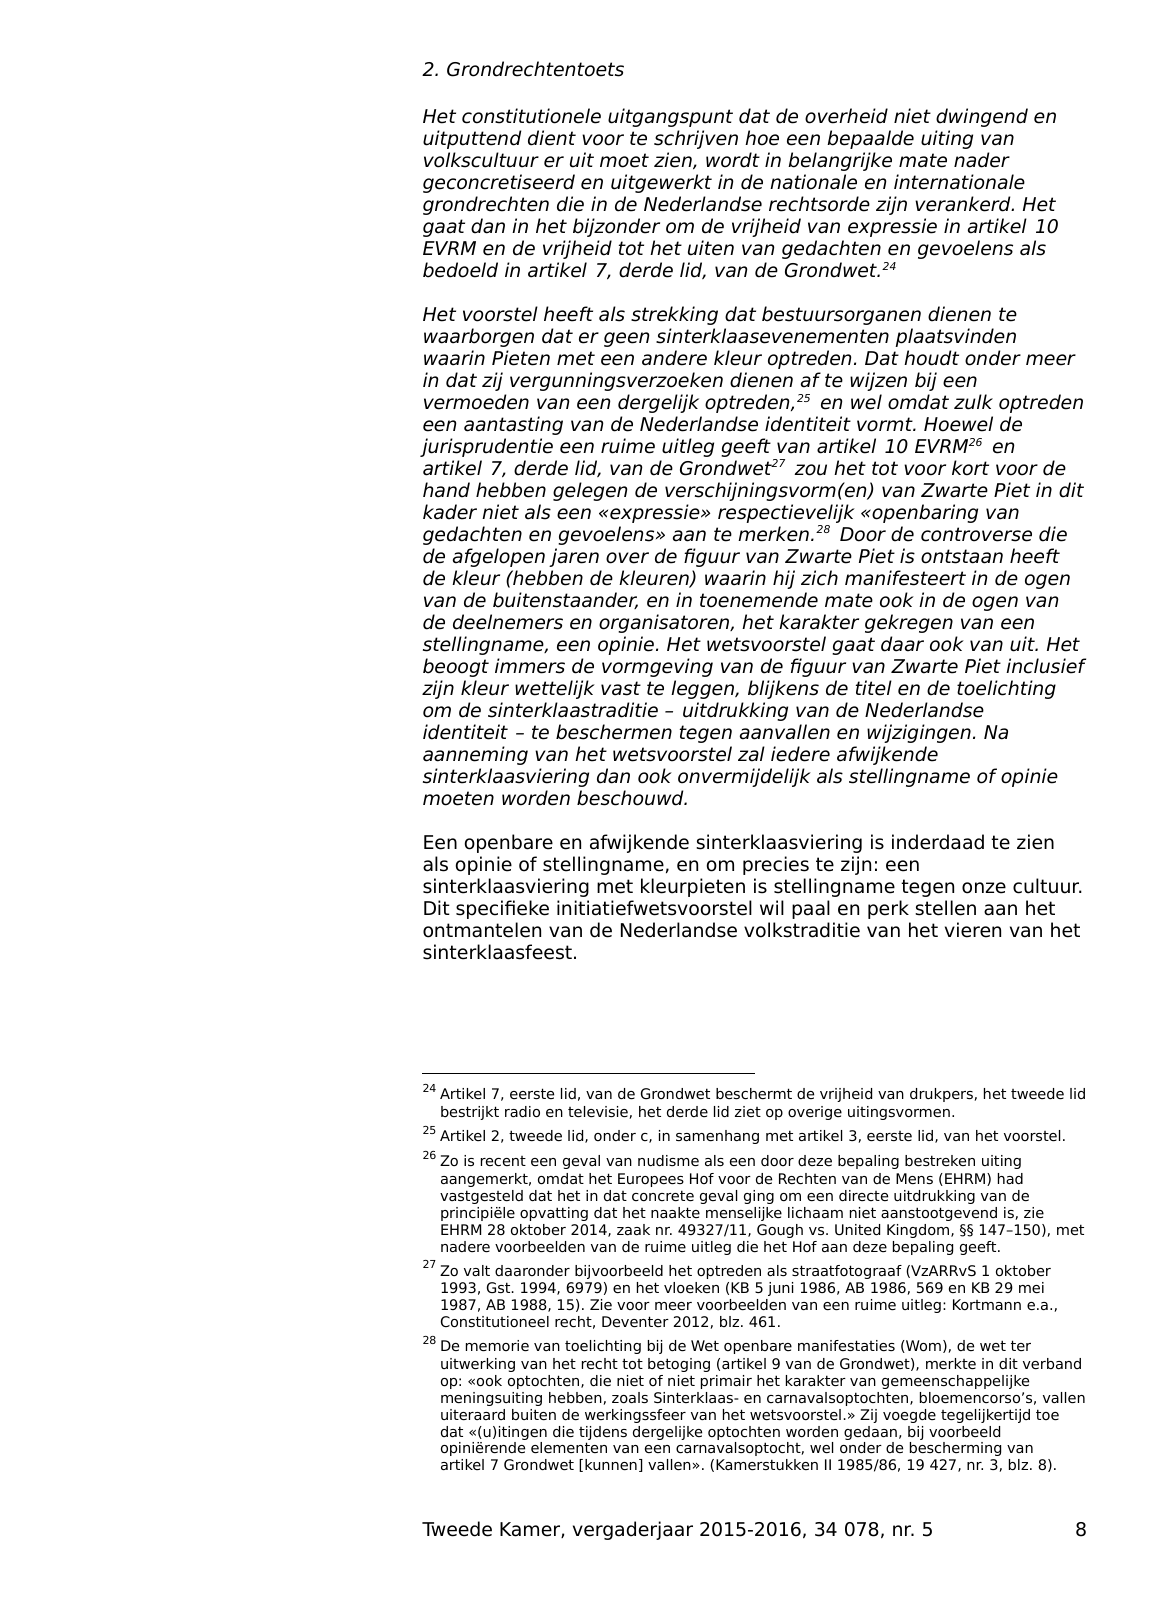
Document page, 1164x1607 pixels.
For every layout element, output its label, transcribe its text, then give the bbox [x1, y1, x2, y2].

text Een openbare en afwijkende sinterklaasviering is inderdaad te zien als opinie of stellingname, en om precies te zijn: een sinterklaasviering met kleurpieten is stellingname tegen onze cultuur. Dit specifieke initiatiefwetsvoorstel wil paal en perk stellen aan het ontmantelen van de Nederlandse volkstraditie van het vieren van het sinterklaasfeest. [422, 832, 1087, 964]
text Artikel 7, eerste lid, van de Grondwet beschermt de vrijheid van drukpers, het tweede lid bestrijkt radio en televisie, het derde lid ziet op overige uitingsvormen. [422, 1082, 1087, 1121]
text Het constitutionele uitgangspunt dat de overheid niet dwingend en uitputtend dient voor te schrijven hoe een bepaalde uiting van volkscultuur er uit moet zien, wordt in belangrijke mate nader geconcretiseerd en uitgewerkt in de nationale en internationale grondrechten die in de Nederlandse rechtsorde zijn verankerd. Het gaat dan in het bijzonder om de vrijheid van expressie in artikel 10 EVRM en de vrijheid tot het uiten van gedachten en gevoelens als bedoeld in artikel 7, derde lid, van de Grondwet. [422, 106, 1087, 282]
subtitle 2. Grondrechtentoets [422, 59, 1087, 81]
text De memorie van toelichting bij de Wet openbare manifestaties (Wom), de wet ter uitwerking van het recht tot betoging (artikel 9 van de Grondwet), merkte in dit verband op: «ook optochten, die niet of niet primair het karakter van gemeenschappelijke meningsuiting hebben, zoals Sinterklaas- en carnavalsoptochten, bloemencorso’s, vallen uiteraard buiten de werkingssfeer van het wetsvoorstel.» Zij voegde tegelijkertijd toe dat «(u)itingen die tijdens dergelijke optochten worden gedaan, bij voorbeeld opiniërende elementen van een carnavalsoptocht, wel onder de bescherming van artikel 7 Grondwet [kunnen] vallen». (Kamerstukken II 1985/86, 19 427, nr. 3, blz. 8). [422, 1334, 1087, 1474]
text Zo is recent een geval van nudisme als een door deze bepaling bestreken uiting aangemerkt, omdat het Europees Hof voor de Rechten van de Mens (EHRM) had vastgesteld dat het in dat concrete geval ging om een directe uitdrukking van de principiële opvatting dat het naakte menselijke lichaam niet aanstootgevend is, zie EHRM 28 oktober 2014, zaak nr. 49327/11, Gough vs. United Kingdom, §§ 147–150), met nadere voorbeelden van de ruime uitleg die het Hof aan deze bepaling geeft. [422, 1149, 1087, 1256]
text Zo valt daaronder bijvoorbeeld het optreden als straatfotograaf (VzARRvS 1 oktober 1993, Gst. 1994, 6979) en het vloeken (KB 5 juni 1986, AB 1986, 569 en KB 29 mei 1987, AB 1988, 15). Zie voor meer voorbeelden van een ruime uitleg: Kortmann e.a., Constitutioneel recht, Deventer 2012, blz. 461. [422, 1258, 1087, 1331]
text Het voorstel heeft als strekking dat bestuursorganen dienen te waarborgen dat er geen sinterklaasevenementen plaatsvinden waarin Pieten met een andere kleur optreden. Dat houdt onder meer in dat zij vergunningsverzoeken dienen af te wijzen bij een vermoeden van een dergelijk optreden, en wel omdat zulk optreden een aantasting van de Nederlandse identiteit vormt. Hoewel de jurisprudentie een ruime uitleg geeft van artikel 10 EVRM en artikel 7, derde lid, van de Grondwet zou het tot voor kort voor de hand hebben gelegen de verschijningsvorm(en) van Zwarte Piet in dit kader niet als een «expressie» respectievelijk «openbaring van gedachten en gevoelens» aan te merken. Door de controverse die de afgelopen jaren over de figuur van Zwarte Piet is ontstaan heeft de kleur (hebben de kleuren) waarin hij zich manifesteert in de ogen van de buitenstaander, en in toenemende mate ook in de ogen van de deelnemers en organisatoren, het karakter gekregen van een stellingname, een opinie. Het wetsvoorstel gaat daar ook van uit. Het beoogt immers de vormgeving van de figuur van Zwarte Piet inclusief zijn kleur wettelijk vast te leggen, blijkens de titel en de toelichting om de sinterklaastraditie – uitdrukking van de Nederlandse identiteit – te beschermen tegen aanvallen en wijzigingen. Na aanneming van het wetsvoorstel zal iedere afwijkende sinterklaasviering dan ook onvermijdelijk als stellingname of opinie moeten worden beschouwd. [422, 304, 1087, 809]
text Artikel 2, tweede lid, onder c, in samenhang met artikel 3, eerste lid, van het voorstel. [422, 1124, 1087, 1146]
